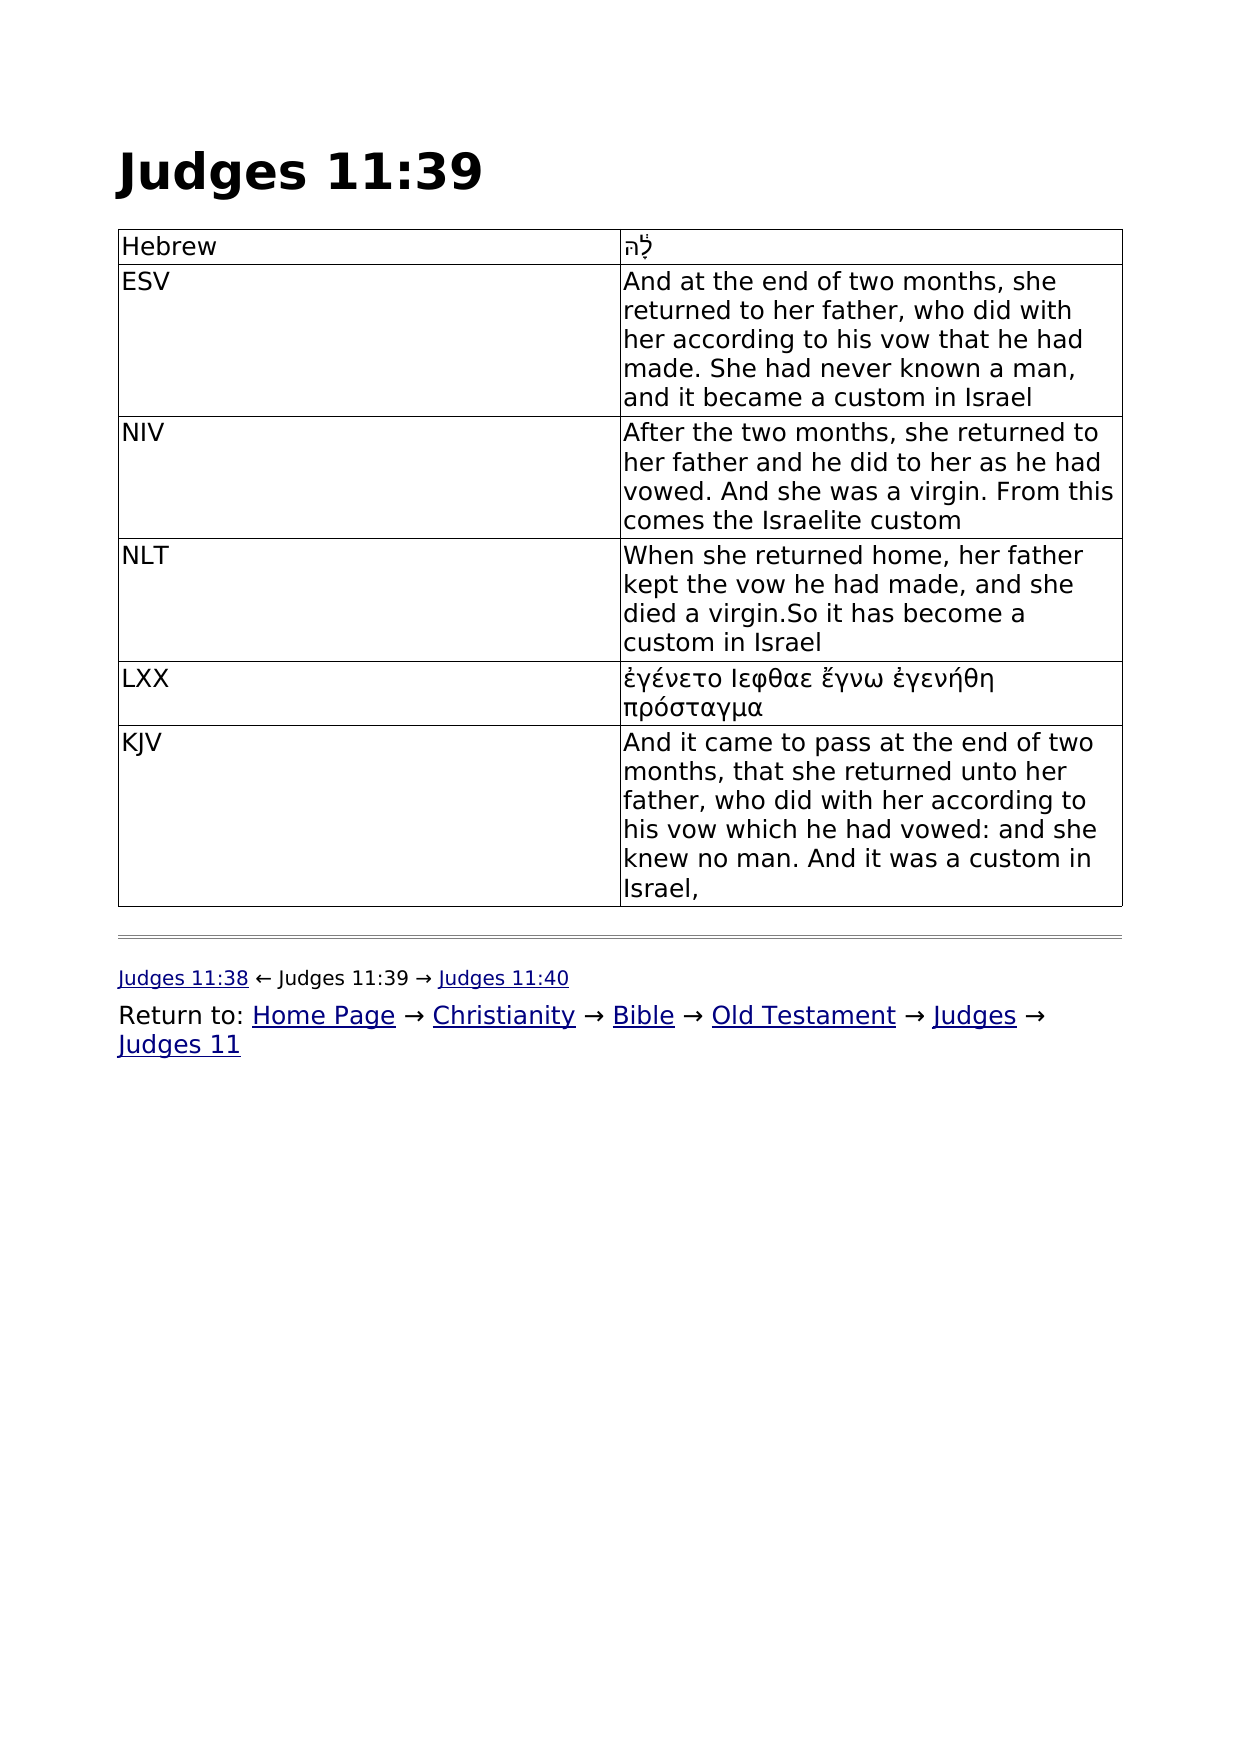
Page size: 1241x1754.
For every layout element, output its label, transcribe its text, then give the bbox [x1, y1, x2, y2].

table_cell ἐγένετο Ιεφθαε ἔγνω ἐγενήθη πρόσταγμα [621, 662, 1122, 725]
table_cell After the two months, she returned to her father and he did to her as he had vowed. And she was a virgin. From this comes the Israelite custom [621, 417, 1122, 538]
text Return to: Home Page → Christianity → Bible → Old Testament → Judges → Judges 11 [118, 1001, 1122, 1059]
table_cell And at the end of two months, she returned to her father, who did with her according to his vow that he had made. She had never known a man, and it became a custom in Israel [621, 265, 1122, 416]
table_cell And it came to pass at the end of two months, that she returned unto her father, who did with her according to his vow which he had vowed: and she knew no man. And it was a custom in Israel, [621, 726, 1122, 906]
table_cell When she returned home, her father kept the vow he had made, and she died a virgin.So it has become a custom in Israel [621, 539, 1122, 661]
table_header לָ֔הּ [621, 230, 1122, 264]
table_cell LXX [119, 662, 620, 725]
table_cell NLT [119, 539, 620, 661]
table_cell KJV [119, 726, 620, 906]
table_cell NIV [119, 417, 620, 538]
subtitle Judges 11:39 [118, 143, 1122, 201]
table_header Hebrew [119, 230, 620, 264]
table_cell ESV [119, 265, 620, 416]
text Judges 11:38 ← Judges 11:39 → Judges 11:40 [118, 967, 1122, 1001]
